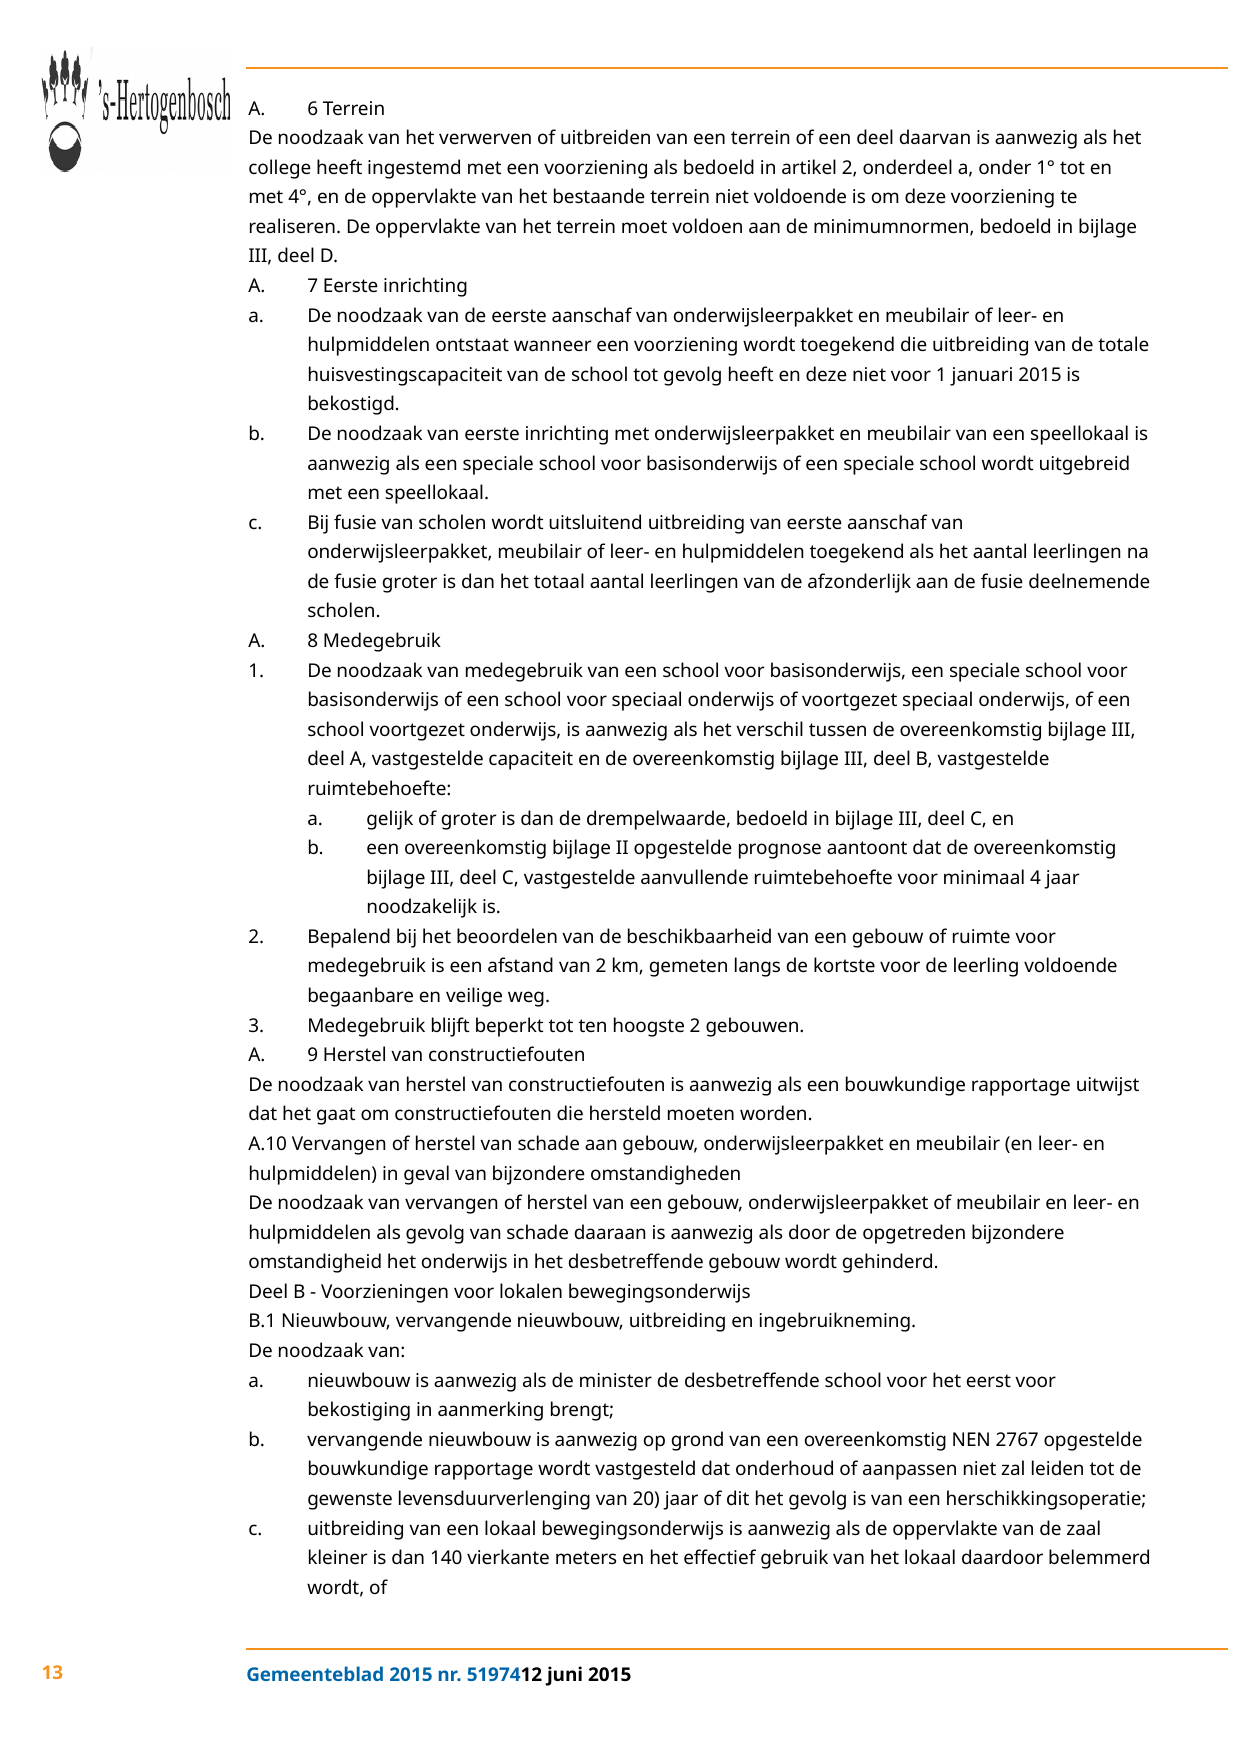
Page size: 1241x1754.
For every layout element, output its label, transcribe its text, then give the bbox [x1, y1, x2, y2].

text A.10 Vervangen of herstel van schade aan gebouw, onderwijsleerpakket en meubilair (en leer- en hulpmiddelen) in geval van bijzondere omstandigheden [248, 1130, 1152, 1186]
list een overeenkomstig bijlage II opgestelde prognose aantoont dat de overeenkomstig bijlage III, deel C, vastgestelde aanvullende ruimtebehoefte voor minimaal 4 jaar noodzakelijk is. [307, 834, 1152, 919]
picture [41, 47, 231, 172]
list De noodzaak van de eerste aanschaf van onderwijsleerpakket en meubilair of leer- en hulpmiddelen ontstaat wanneer een voorziening wordt toegekend die uitbreiding van de totale huisvestingscapaciteit van de school tot gevolg heeft en deze niet voor 1 januari 2015 is bekostigd. [248, 302, 1152, 416]
list Bij fusie van scholen wordt uitsluitend uitbreiding van eerste aanschaf van onderwijsleerpakket, meubilair of leer- en hulpmiddelen toegekend als het aantal leerlingen na de fusie groter is dan het totaal aantal leerlingen van de afzonderlijk aan de fusie deelnemende scholen. [248, 509, 1152, 623]
list nieuwbouw is aanwezig als de minister de desbetreffende school voor het eerst voor bekostiging in aanmerking brengt; [248, 1367, 1152, 1422]
list 8 Medegebruik [248, 627, 1152, 653]
list De noodzaak van eerste inrichting met onderwijsleerpakket en meubilair van een speellokaal is aanwezig als een speciale school voor basisonderwijs of een speciale school wordt uitgebreid met een speellokaal. [248, 420, 1152, 505]
list Bepalend bij het beoordelen van de beschikbaarheid van een gebouw of ruimte voor medegebruik is een afstand van 2 km, gemeten langs de kortste voor de leerling voldoende begaanbare en veilige weg. [248, 923, 1152, 1008]
list gelijk of groter is dan de drempelwaarde, bedoeld in bijlage III, deel C, en [307, 805, 1152, 831]
list 7 Eerste inrichting [248, 272, 1152, 298]
text B.1 Nieuwbouw, vervangende nieuwbouw, uitbreiding en ingebruikneming. [248, 1308, 1152, 1333]
text De noodzaak van: [248, 1337, 1152, 1363]
text De noodzaak van herstel van constructiefouten is aanwezig als een bouwkundige rapportage uitwijst dat het gaat om constructiefouten die hersteld moeten worden. [248, 1071, 1152, 1126]
list vervangende nieuwbouw is aanwezig op grond van een overeenkomstig NEN 2767 opgestelde bouwkundige rapportage wordt vastgesteld dat onderhoud of aanpassen niet zal leiden tot de gewenste levensduurverlenging van 20) jaar of dit het gevolg is van een herschikkingsoperatie; [248, 1426, 1152, 1511]
list 6 Terrein [248, 95, 1152, 121]
text De noodzaak van vervangen of herstel van een gebouw, onderwijsleerpakket of meubilair en leer- en hulpmiddelen als gevolg van schade daaraan is aanwezig als door de opgetreden bijzondere omstandigheid het onderwijs in het desbetreffende gebouw wordt gehinderd. [248, 1189, 1152, 1274]
list 9 Herstel van constructiefouten [248, 1041, 1152, 1067]
list Medegebruik blijft beperkt tot ten hoogste 2 gebouwen. [248, 1012, 1152, 1038]
list De noodzaak van medegebruik van een school voor basisonderwijs, een speciale school voor basisonderwijs of een school voor speciaal onderwijs of voortgezet speciaal onderwijs, of een school voortgezet onderwijs, is aanwezig als het verschil tussen de overeenkomstig bijlage III, deel A, vastgestelde capaciteit en de overeenkomstig bijlage III, deel B, vastgestelde ruimtebehoefte: [248, 657, 1152, 801]
list uitbreiding van een lokaal bewegingsonderwijs is aanwezig als de oppervlakte van de zaal kleiner is dan 140 vierkante meters en het effectief gebruik van het lokaal daardoor belemmerd wordt, of [248, 1515, 1152, 1600]
text De noodzaak van het verwerven of uitbreiden van een terrein of een deel daarvan is aanwezig als het college heeft ingestemd met een voorziening als bedoeld in artikel 2, onderdeel a, onder 1° tot en met 4°, en de oppervlakte van het bestaande terrein niet voldoende is om deze voorziening te realiseren. De oppervlakte van het terrein moet voldoen aan de minimumnormen, bedoeld in bijlage III, deel D. [248, 124, 1152, 268]
text Deel B - Voorzieningen voor lokalen bewegingsonderwijs [248, 1278, 1152, 1304]
